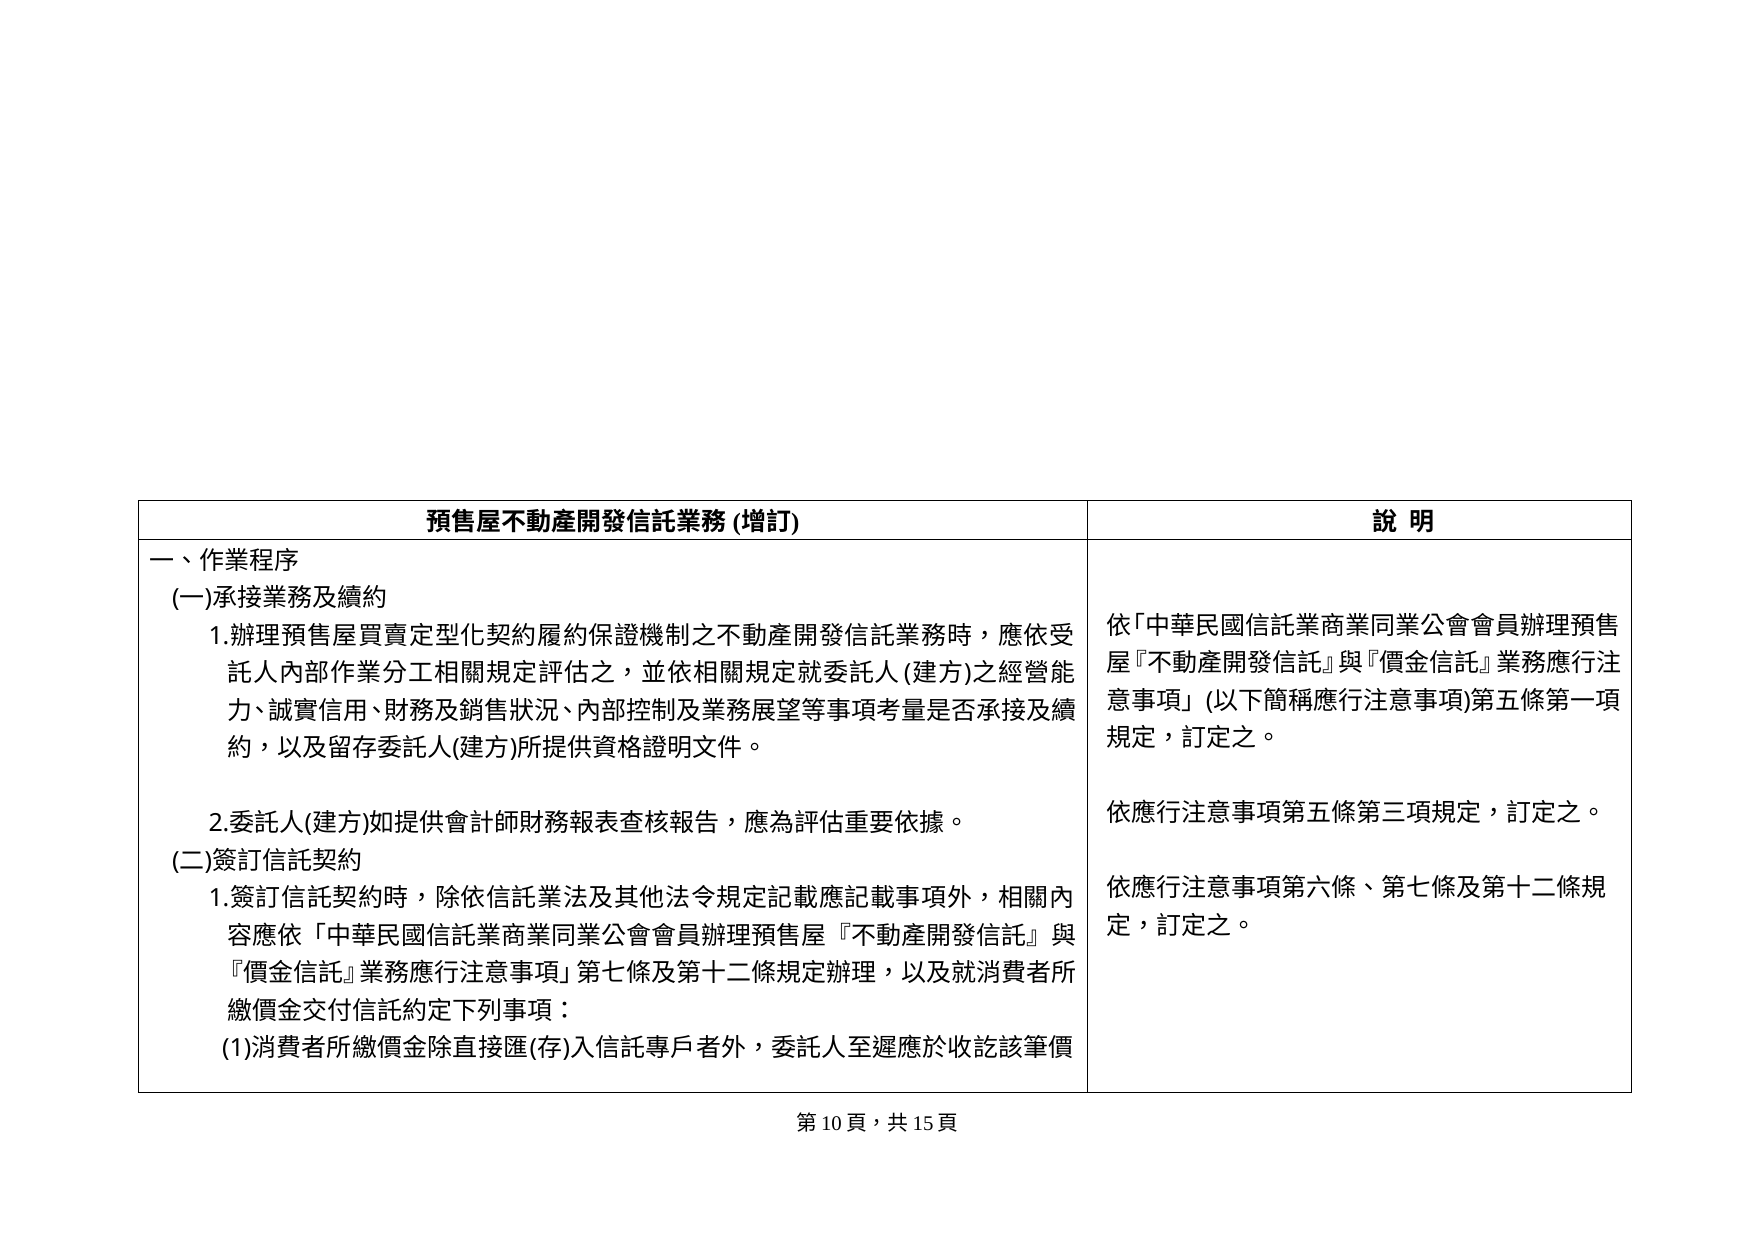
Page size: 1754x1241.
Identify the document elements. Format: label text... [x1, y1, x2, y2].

table_header 預售屋不動產開發信託業務 (增訂) [139, 501, 1087, 538]
table_cell 依「中華民國信託業商業同業公會會員辦理預售屋『不動產開發信託』與『價金信託』業務應行注意事項」(以下簡稱應行注意事項)第五條第一項規定，訂定之。 依應行注意事項第五條第三項規定，訂定之。 依應行注意事項第六條、第七條及第十二條規定，訂定之。 [1088, 540, 1631, 1092]
table_header 說 明 [1088, 501, 1631, 538]
table_cell 一、作業程序 (一)承接業務及續約 1.辦理預售屋買賣定型化契約履約保證機制之不動產開發信託業務時，應依受託人內部作業分工相關規定評估之，並依相關規定就委託人(建方)之經營能力、誠實信用、財務及銷售狀況、內部控制及業務展望等事項考量是否承接及續約，以及留存委託人(建方)所提供資格證明文件。 2.委託人(建方)如提供會計師財務報表查核報告，應為評估重要依據。 (二)簽訂信託契約 1.簽訂信託契約時，除依信託業法及其他法令規定記載應記載事項外，相關內容應依「中華民國信託業商業同業公會會員辦理預售屋『不動產開發信託』與『價金信託』業務應行注意事項」第七條及第十二條規定辦理，以及就消費者所繳價金交付信託約定下列事項： (1)消費者所繳價金除直接匯(存)入信託專戶者外，委託人至遲應於收訖該筆價 [139, 540, 1087, 1092]
